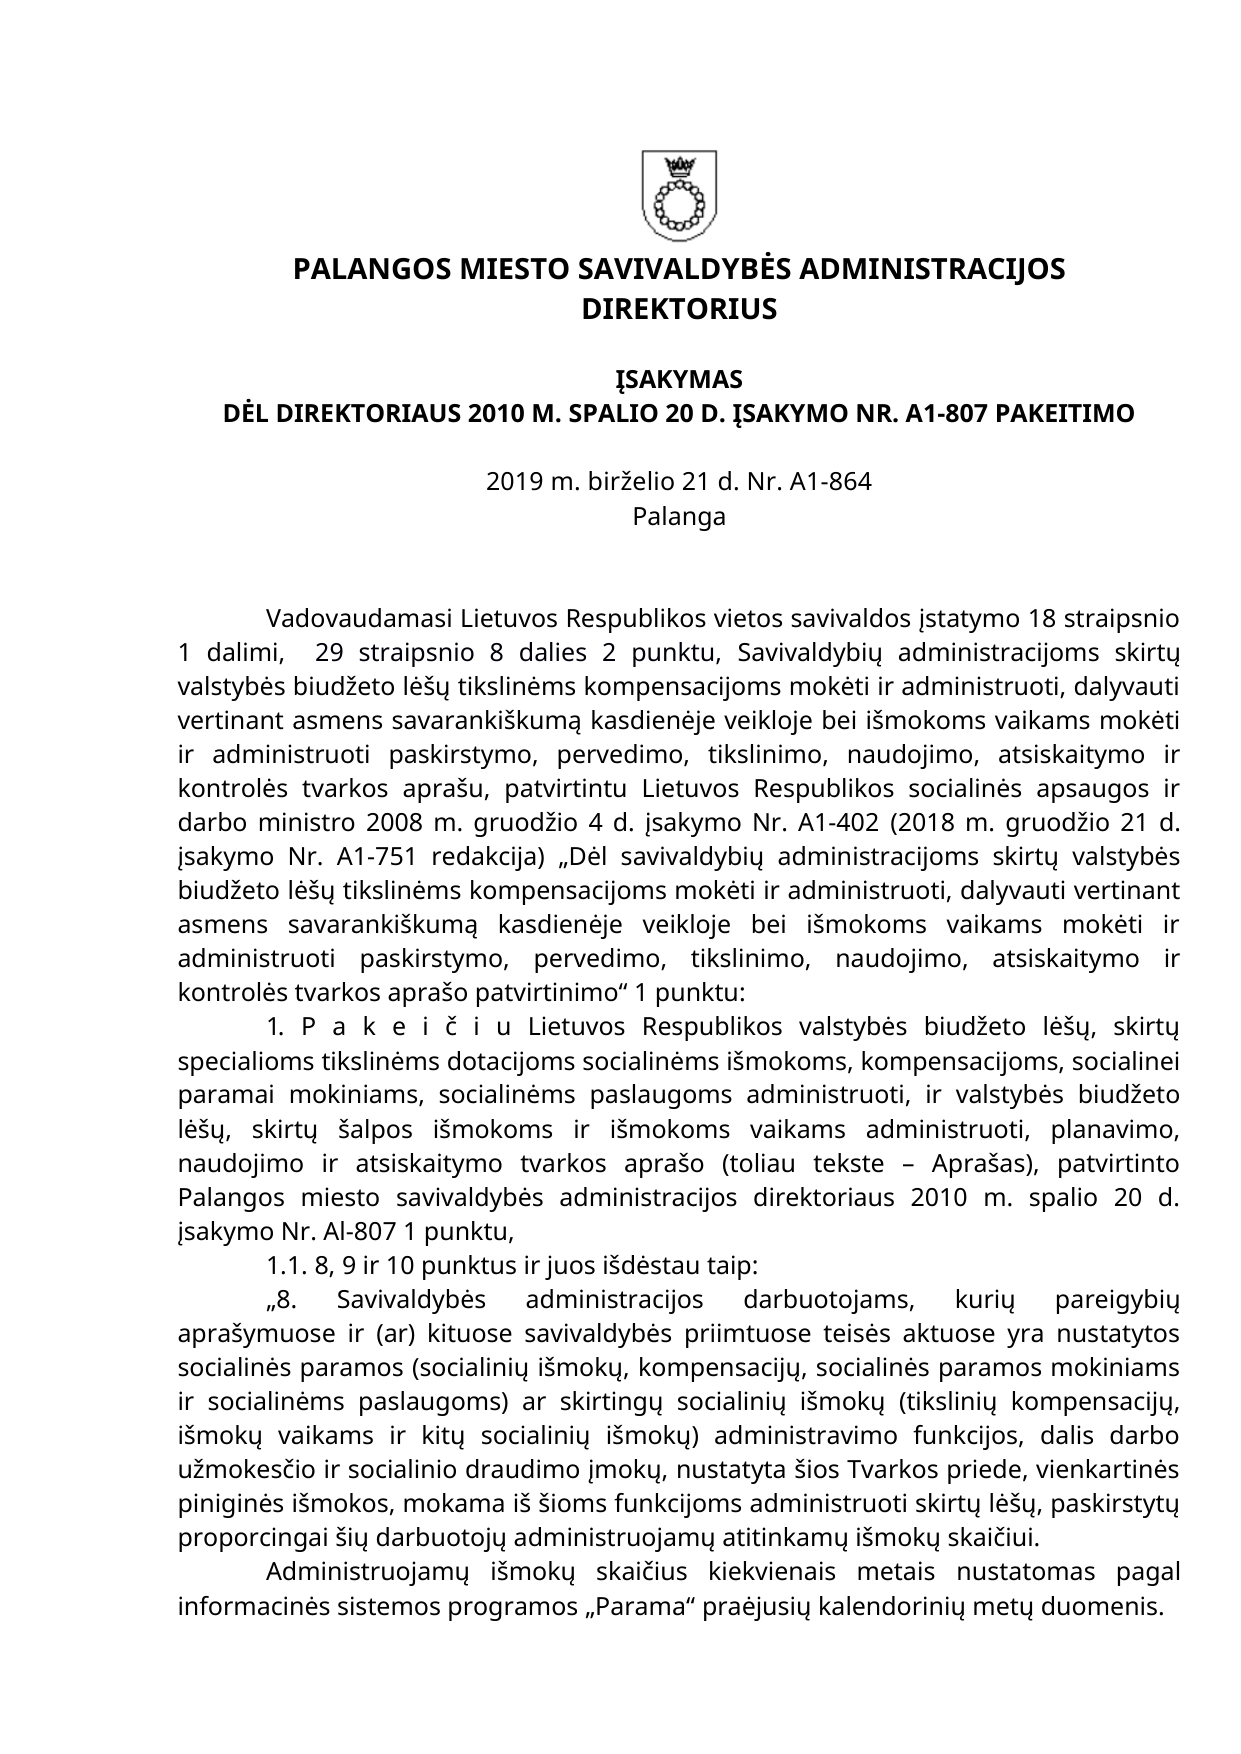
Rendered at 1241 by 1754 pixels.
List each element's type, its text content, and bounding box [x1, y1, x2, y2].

text ĮSAKYMAS [177, 362, 1181, 396]
text DĖL DIREKTORIAUS 2010 M. SPALIO 20 D. ĮSAKYMO NR. A1-807 PAKEITIMO [177, 396, 1181, 430]
text Palanga [177, 498, 1181, 532]
text „8. Savivaldybės administracijos darbuotojams, kurių pareigybių aprašymuose ir (ar) kituose savivaldybės priimtuose teisės aktuose yra nustatytos socialinės paramos (socialinių išmokų, kompensacijų, socialinės paramos mokiniams ir socialinėms paslaugoms) ar skirtingų socialinių išmokų (tikslinių kompensacijų, išmokų vaikams ir kitų socialinių išmokų) administravimo funkcijos, dalis darbo užmokesčio ir socialinio draudimo įmokų, nustatyta šios Tvarkos priede, vienkartinės piniginės išmokos, mokama iš šioms funkcijoms administruoti skirtų lėšų, paskirstytų proporcingai šių darbuotojų administruojamų atitinkamų išmokų skaičiui. [177, 1282, 1181, 1554]
text Administruojamų išmokų skaičius kiekvienais metais nustatomas pagal informacinės sistemos programos „Parama“ praėjusių kalendorinių metų duomenis. [177, 1554, 1181, 1622]
text 1.1. 8, 9 ir 10 punktus ir juos išdėstau taip: [177, 1247, 1181, 1282]
text DIREKTORIUS [177, 288, 1181, 328]
text 2019 m. birželio 21 d. Nr. A1-864 [177, 464, 1181, 498]
text PALANGOS MIESTO SAVIVALDYBĖS ADMINISTRACIJOS [177, 248, 1181, 288]
text Vadovaudamasi Lietuvos Respublikos vietos savivaldos įstatymo 18 straipsnio 1 dalimi, 29 straipsnio 8 dalies 2 punktu, Savivaldybių administracijoms skirtų valstybės biudžeto lėšų tikslinėms kompensacijoms mokėti ir administruoti, dalyvauti vertinant asmens savarankiškumą kasdienėje veikloje bei išmokoms vaikams mokėti ir administruoti paskirstymo, pervedimo, tikslinimo, naudojimo, atsiskaitymo ir kontrolės tvarkos aprašu, patvirtintu Lietuvos Respublikos socialinės apsaugos ir darbo ministro 2008 m. gruodžio 4 d. įsakymo Nr. A1-402 (2018 m. gruodžio 21 d. įsakymo Nr. A1-751 redakcija) „Dėl savivaldybių administracijoms skirtų valstybės biudžeto lėšų tikslinėms kompensacijoms mokėti ir administruoti, dalyvauti vertinant asmens savarankiškumą kasdienėje veikloje bei išmokoms vaikams mokėti ir administruoti paskirstymo, pervedimo, tikslinimo, naudojimo, atsiskaitymo ir kontrolės tvarkos aprašo patvirtinimo“ 1 punktu: [177, 600, 1181, 1009]
text 1. P a k e i č i u Lietuvos Respublikos valstybės biudžeto lėšų, skirtų specialioms tikslinėms dotacijoms socialinėms išmokoms, kompensacijoms, socialinei paramai mokiniams, socialinėms paslaugoms administruoti, ir valstybės biudžeto lėšų, skirtų šalpos išmokoms ir išmokoms vaikams administruoti, planavimo, naudojimo ir atsiskaitymo tvarkos aprašo (toliau tekste – Aprašas), patvirtinto Palangos miesto savivaldybės administracijos direktoriaus 2010 m. spalio 20 d. įsakymo Nr. Al-807 1 punktu, [177, 1009, 1181, 1247]
